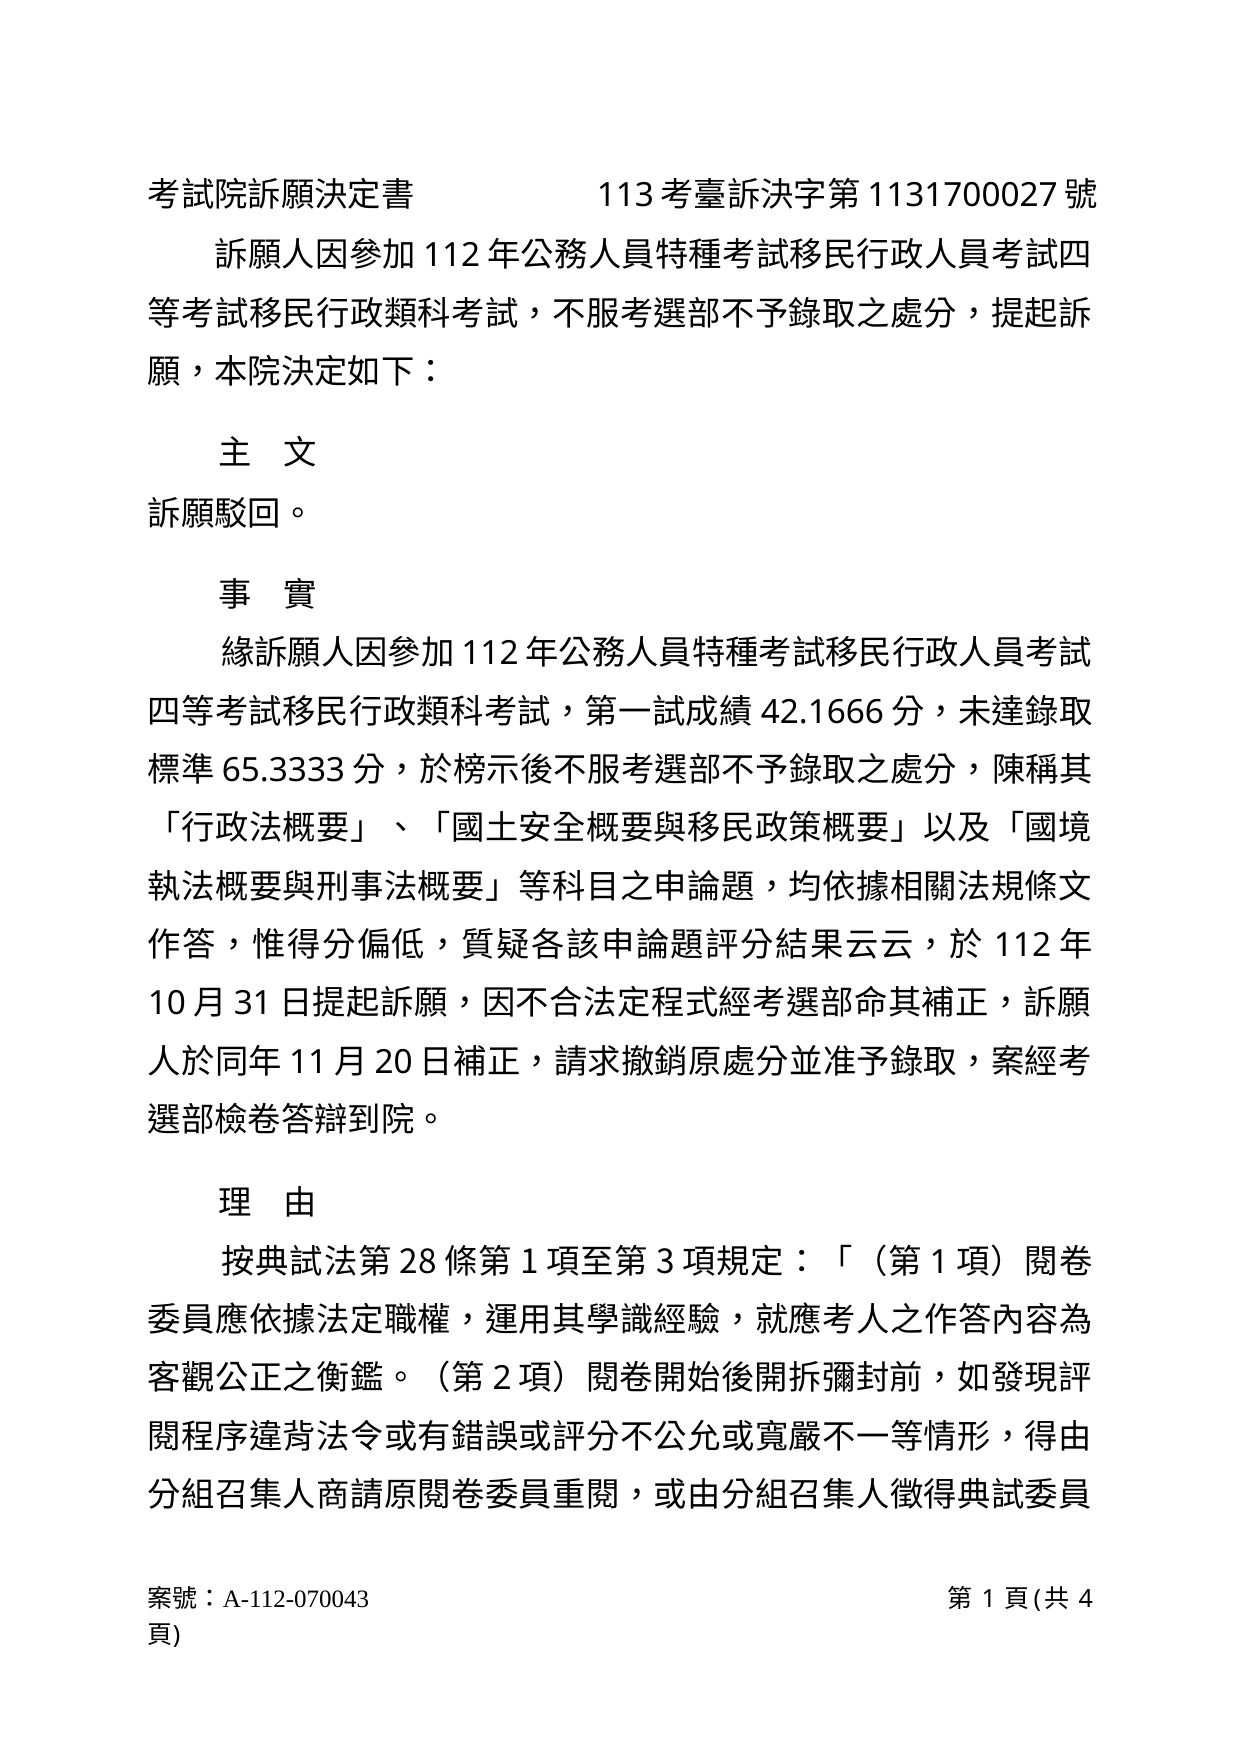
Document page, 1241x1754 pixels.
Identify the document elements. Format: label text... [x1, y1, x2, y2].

text 考試院訴願決定書 113考臺訴決字第1131700027號 [148, 160, 1092, 218]
text 主文 [218, 418, 1092, 476]
text 緣訴願人因參加112年公務人員特種考試移民行政人員考試四等考試移民行政類科考試，第一試成績42.1666分，未達錄取標準65.3333分，於榜示後不服考選部不予錄取之處分，陳稱其「行政法概要」、「國土安全概要與移民政策概要」以及「國境執法概要與刑事法概要」等科目之申論題，均依據相關法規條文作答，惟得分偏低，質疑各該申論題評分結果云云，於112年10月31日提起訴願，因不合法定程式經考選部命其補正，訴願人於同年11月20日補正，請求撤銷原處分並准予錄取，案經考選部檢卷答辯到院。 [148, 618, 1092, 1143]
text 理由 [218, 1168, 1092, 1226]
text 訴願人因參加112年公務人員特種考試移民行政人員考試四等考試移民行政類科考試，不服考選部不予錄取之處分，提起訴願，本院決定如下： [148, 218, 1092, 393]
text 事實 [218, 560, 1092, 618]
text 按典試法第28條第1項至第3項規定：「（第1項）閱卷委員應依據法定職權，運用其學識經驗，就應考人之作答內容為客觀公正之衡鑑。（第2項）閱卷開始後開拆彌封前，如發現評閱程序違背法令或有錯誤或評分不公允或寬嚴不一等情形，得由分組召集人商請原閱卷委員重閱，或由分組召集人徵得典試委員 [148, 1226, 1092, 1518]
text 訴願駁回。 [148, 476, 1092, 535]
